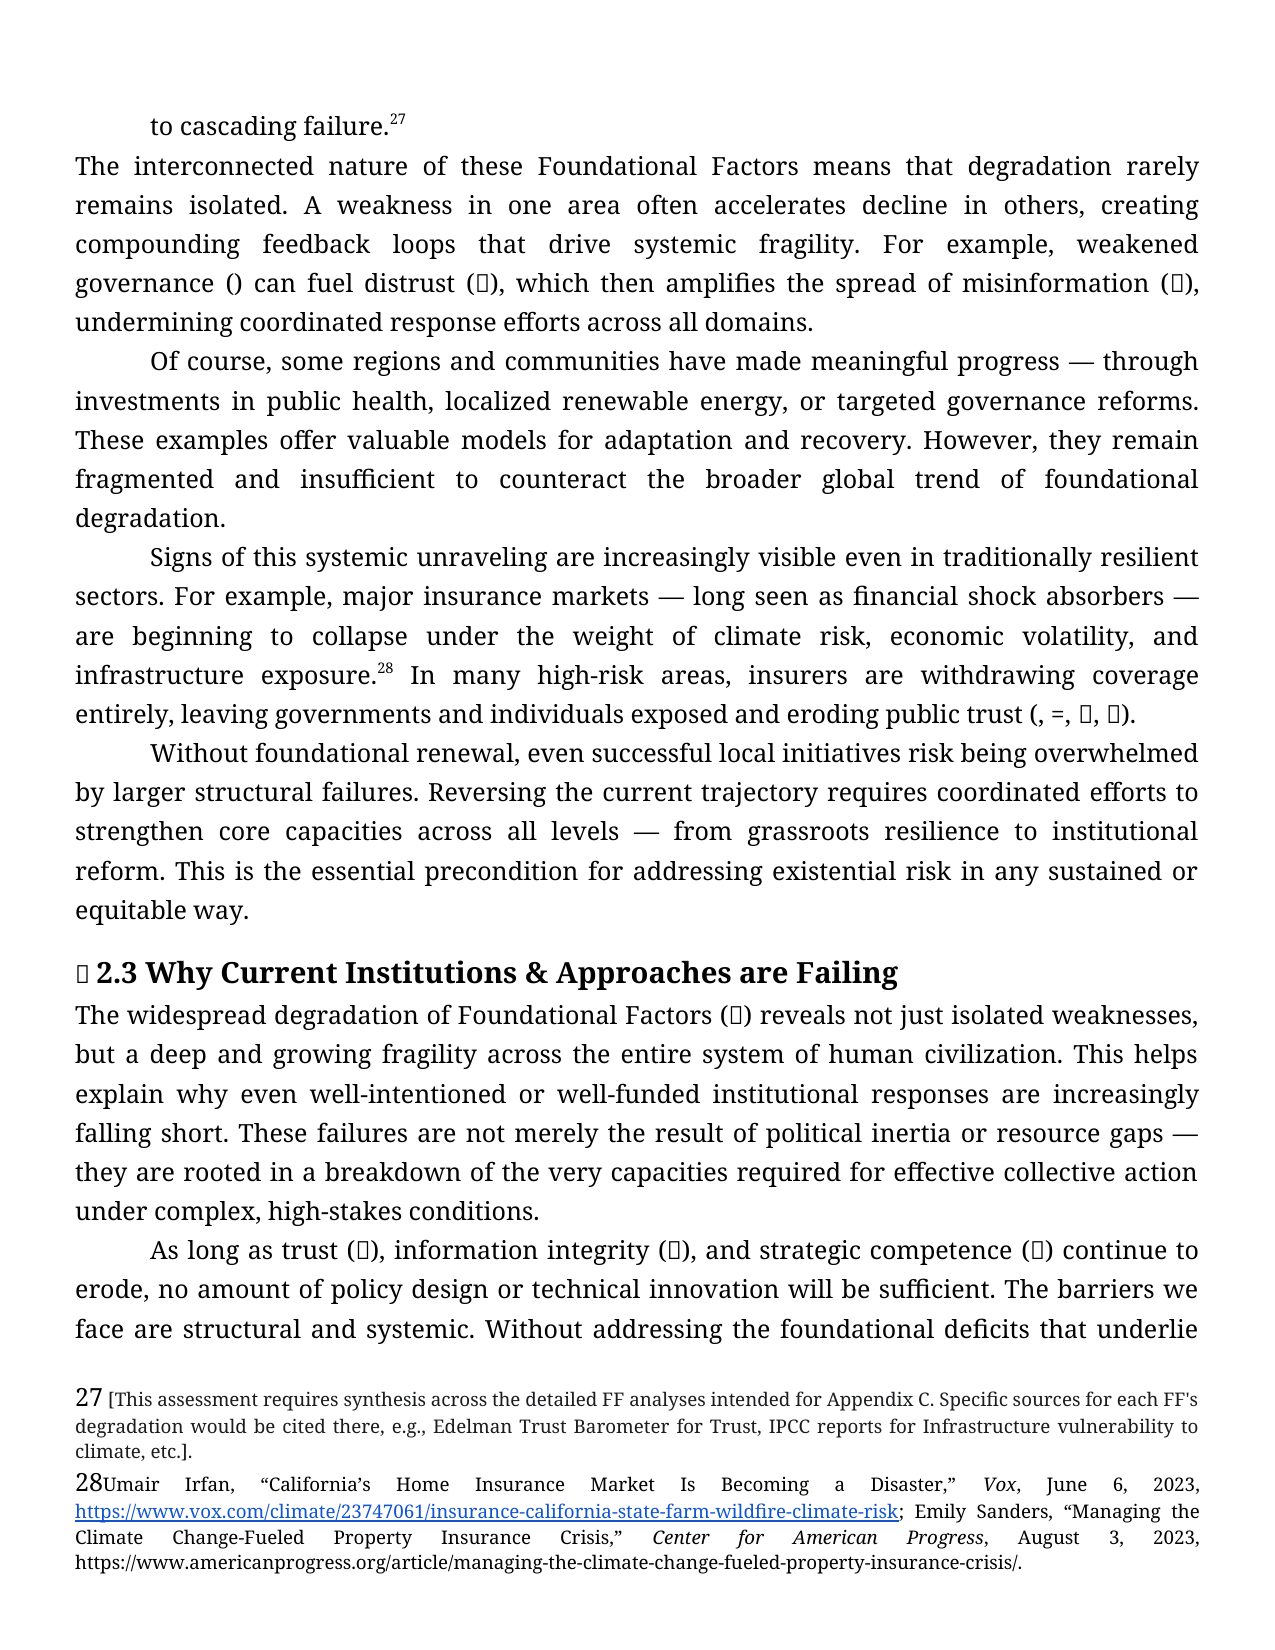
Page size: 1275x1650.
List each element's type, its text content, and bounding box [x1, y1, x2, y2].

list [This assessment requires synthesis across the detailed FF analyses intended for Appendix C. Specific sources for each FF's degradation would be cited there, e.g., Edelman Trust Barometer for Trust, IPCC reports for Infrastructure vulnerability to climate, etc.]. [75, 1379, 1200, 1464]
text The interconnected nature of these Foundational Factors means that degradation rarely remains isolated. A weakness in one area often accelerates decline in others, creating compounding feedback loops that drive systemic fragility. For example, weakened governance (🏛️) can fuel distrust (🤝), which then amplifies the spread of misinformation (📀), undermining coordinated response efforts across all domains. [75, 148, 1200, 339]
text As long as trust (🤝), information integrity (📀), and strategic competence (🔎) continue to erode, no amount of policy design or technical innovation will be sufficient. The barriers we face are structural and systemic. Without addressing the foundational deficits that underlie [75, 1233, 1200, 1345]
subtitle 🧬 2.3 Why Current Institutions & Approaches are Failing [75, 952, 1200, 992]
text Of course, some regions and communities have made meaningful progress — through investments in public health, localized renewable energy, or targeted governance reforms. These examples offer valuable models for adaptation and recovery. However, they remain fragmented and insufficient to counteract the broader global trend of foundational degradation. [75, 344, 1200, 535]
text The widespread degradation of Foundational Factors (🧬) reveals not just isolated weaknesses, but a deep and growing fragility across the entire system of human civilization. This helps explain why even well-intentioned or well-funded institutional responses are increasingly falling short. These failures are not merely the result of political inertia or resource gaps — they are rooted in a breakdown of the very capacities required for effective collective action under complex, high-stakes conditions. [75, 998, 1200, 1228]
text Signs of this systemic unraveling are increasingly visible even in traditionally resilient sectors. For example, major insurance markets — long seen as financial shock absorbers — are beginning to collapse under the weight of climate risk, economic volatility, and infrastructure exposure. In many high-risk areas, insurers are withdrawing coverage entirely, leaving governments and individuals exposed and eroding public trust (🤝, =, 🔌, 🏛️). [75, 540, 1200, 731]
text Umair Irfan, “California’s Home Insurance Market Is Becoming a Disaster,” Vox, June 6, 2023, https://www.vox.com/climate/23747061/insurance-california-state-farm-wildfire-climate-risk; Emily Sanders, “Managing the Climate Change-Fueled Property Insurance Crisis,” Center for American Progress, August 3, 2023, https://www.americanprogress.org/article/managing-the-climate-change-fueled-property-insurance-crisis/. [75, 1464, 1200, 1575]
list to cascading failure. [112, 109, 1200, 143]
text Without foundational renewal, even successful local initiatives risk being overwhelmed by larger structural failures. Reversing the current trajectory requires coordinated efforts to strengthen core capacities across all levels — from grassroots resilience to institutional reform. This is the essential precondition for addressing existential risk in any sustained or equitable way. [75, 736, 1200, 926]
